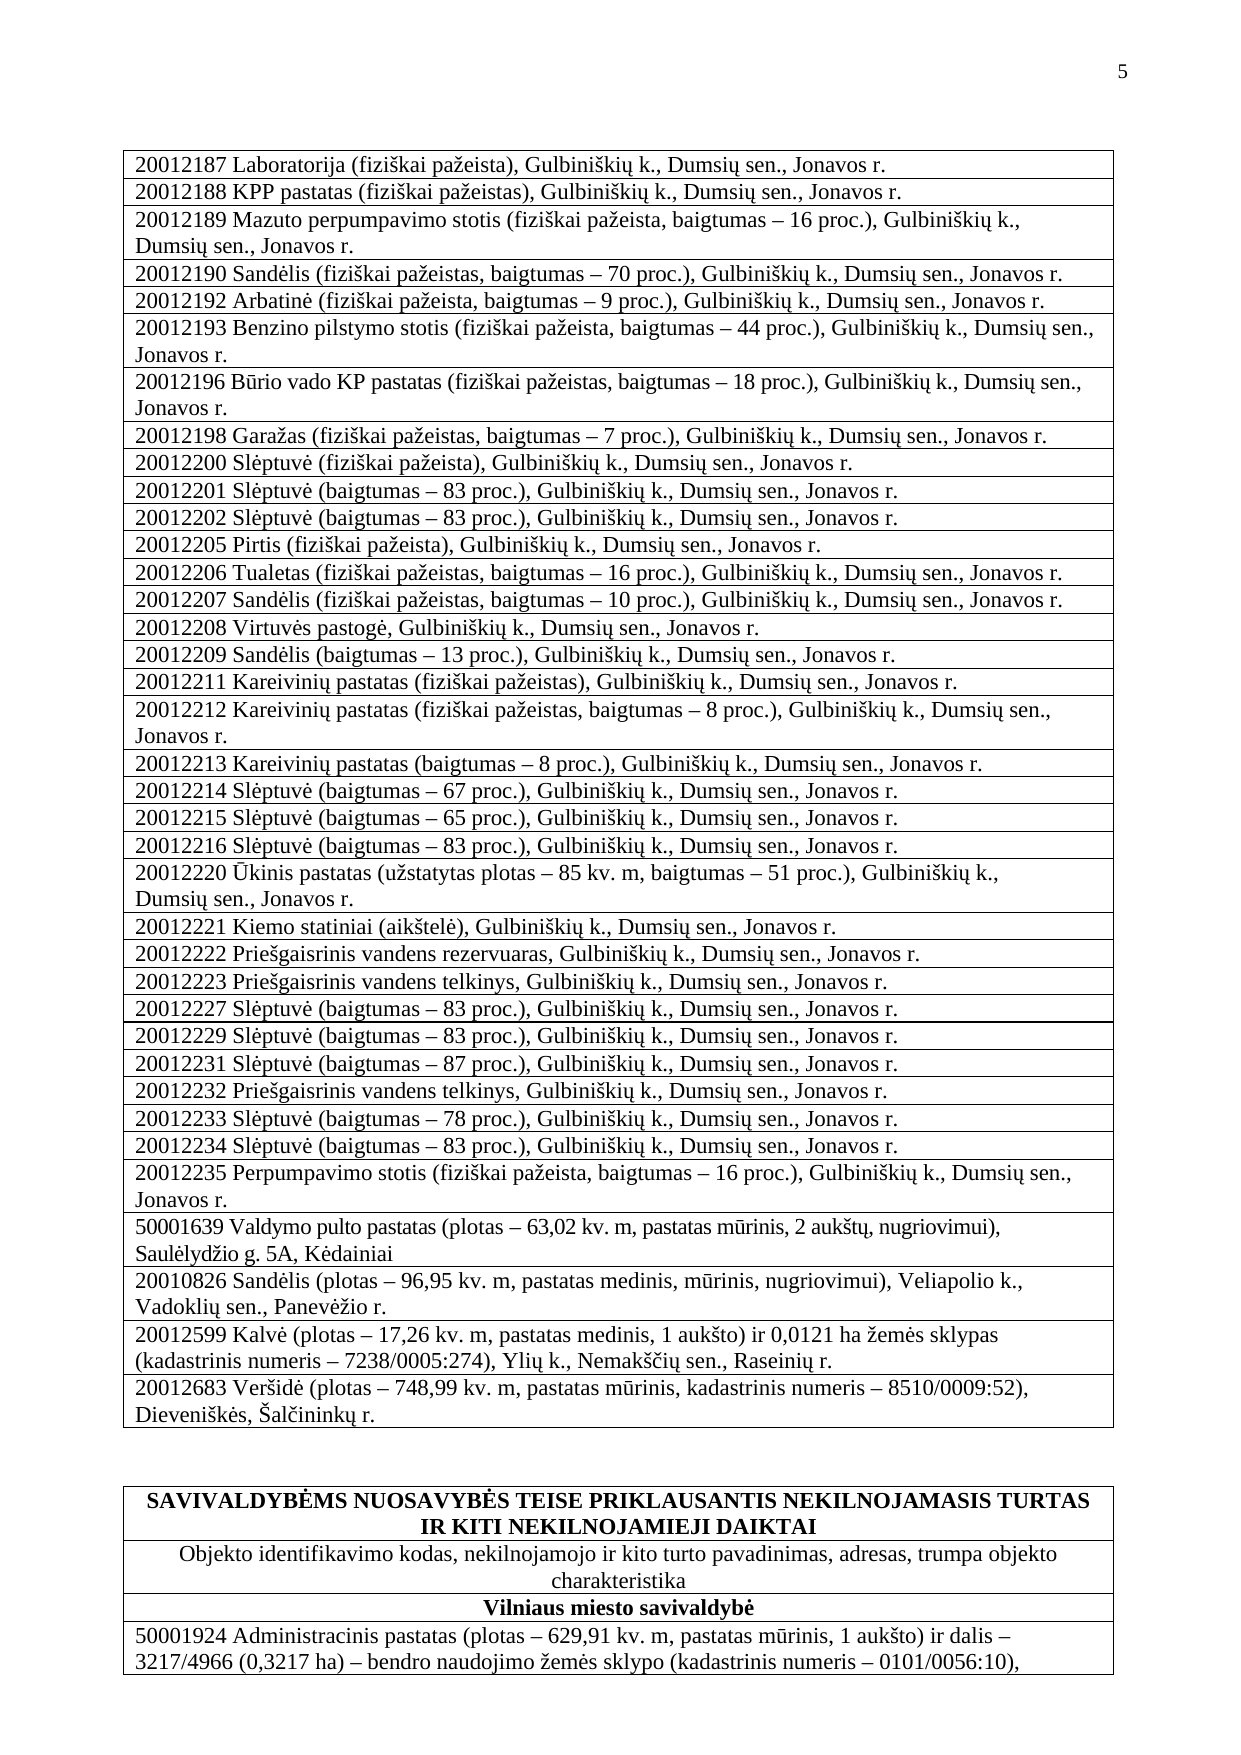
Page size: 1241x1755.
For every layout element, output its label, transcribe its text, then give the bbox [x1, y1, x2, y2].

table_cell 20012201 Slėptuvė (baigtumas – 83 proc.), Gulbiniškių k., Dumsių sen., Jonavos r. [124, 477, 1113, 503]
table_cell 20012206 Tualetas (fiziškai pažeistas, baigtumas – 16 proc.), Gulbiniškių k., Dumsių sen., Jonavos r. [124, 559, 1113, 585]
table_cell 20012229 Slėptuvė (baigtumas – 83 proc.), Gulbiniškių k., Dumsių sen., Jonavos r. [124, 1023, 1113, 1049]
table_cell 20012211 Kareivinių pastatas (fiziškai pažeistas), Gulbiniškių k., Dumsių sen., Jonavos r. [124, 669, 1113, 695]
table_cell 20012192 Arbatinė (fiziškai pažeista, baigtumas – 9 proc.), Gulbiniškių k., Dumsių sen., Jonavos r. [124, 287, 1113, 313]
table_cell 20012683 Veršidė (plotas – 748,99 kv. m, pastatas mūrinis, kadastrinis numeris – 8510/0009:52), Dieveniškės, Šalčininkų r. [124, 1375, 1113, 1427]
table_cell 20012208 Virtuvės pastogė, Gulbiniškių k., Dumsių sen., Jonavos r. [124, 614, 1113, 640]
table_cell 20012198 Garažas (fiziškai pažeistas, baigtumas – 7 proc.), Gulbiniškių k., Dumsių sen., Jonavos r. [124, 422, 1113, 448]
table_cell 20012216 Slėptuvė (baigtumas – 83 proc.), Gulbiniškių k., Dumsių sen., Jonavos r. [124, 832, 1113, 858]
table_cell 20012188 KPP pastatas (fiziškai pažeistas), Gulbiniškių k., Dumsių sen., Jonavos r. [124, 179, 1113, 205]
table_cell 20012227 Slėptuvė (baigtumas – 83 proc.), Gulbiniškių k., Dumsių sen., Jonavos r. [124, 995, 1113, 1021]
table_cell 20012599 Kalvė (plotas – 17,26 kv. m, pastatas medinis, 1 aukšto) ir 0,0121 ha žemės sklypas (kadastrinis numeris – 7238/0005:274), Ylių k., Nemakščių sen., Raseinių r. [124, 1321, 1113, 1373]
table_cell 20012193 Benzino pilstymo stotis (fiziškai pažeista, baigtumas – 44 proc.), Gulbiniškių k., Dumsių sen., Jonavos r. [124, 314, 1113, 367]
table_cell Vilniaus miesto savivaldybė [124, 1594, 1113, 1621]
table_cell 20012213 Kareivinių pastatas (baigtumas – 8 proc.), Gulbiniškių k., Dumsių sen., Jonavos r. [124, 750, 1113, 776]
table_cell 20012202 Slėptuvė (baigtumas – 83 proc.), Gulbiniškių k., Dumsių sen., Jonavos r. [124, 504, 1113, 530]
table_cell Objekto identifikavimo kodas, nekilnojamojo ir kito turto pavadinimas, adresas, trumpa objekto charakteristika [124, 1541, 1113, 1593]
table_cell 20012187 Laboratorija (fiziškai pažeista), Gulbiniškių k., Dumsių sen., Jonavos r. [124, 151, 1113, 177]
table_cell 20012209 Sandėlis (baigtumas – 13 proc.), Gulbiniškių k., Dumsių sen., Jonavos r. [124, 641, 1113, 667]
table_cell 20012200 Slėptuvė (fiziškai pažeista), Gulbiniškių k., Dumsių sen., Jonavos r. [124, 449, 1113, 476]
table_cell 20012220 Ūkinis pastatas (užstatytas plotas – 85 kv. m, baigtumas – 51 proc.), Gulbiniškių k., Dumsių sen., Jonavos r. [124, 859, 1113, 912]
table_cell 20012223 Priešgaisrinis vandens telkinys, Gulbiniškių k., Dumsių sen., Jonavos r. [124, 968, 1113, 994]
table_cell 20012233 Slėptuvė (baigtumas – 78 proc.), Gulbiniškių k., Dumsių sen., Jonavos r. [124, 1105, 1113, 1131]
table_cell 20012214 Slėptuvė (baigtumas – 67 proc.), Gulbiniškių k., Dumsių sen., Jonavos r. [124, 777, 1113, 803]
table_cell 20012190 Sandėlis (fiziškai pažeistas, baigtumas – 70 proc.), Gulbiniškių k., Dumsių sen., Jonavos r. [124, 260, 1113, 286]
table_cell 20012205 Pirtis (fiziškai pažeista), Gulbiniškių k., Dumsių sen., Jonavos r. [124, 531, 1113, 558]
table_cell 20012221 Kiemo statiniai (aikštelė), Gulbiniškių k., Dumsių sen., Jonavos r. [124, 913, 1113, 939]
table_cell 20012232 Priešgaisrinis vandens telkinys, Gulbiniškių k., Dumsių sen., Jonavos r. [124, 1077, 1113, 1104]
table_cell 50001924 Administracinis pastatas (plotas – 629,91 kv. m, pastatas mūrinis, 1 aukšto) ir dalis – 3217/4966 (0,3217 ha) – bendro naudojimo žemės sklypo (kadastrinis numeris – 0101/0056:10), [124, 1622, 1113, 1674]
table_cell 20012234 Slėptuvė (baigtumas – 83 proc.), Gulbiniškių k., Dumsių sen., Jonavos r. [124, 1132, 1113, 1158]
table_cell 20012189 Mazuto perpumpavimo stotis (fiziškai pažeista, baigtumas – 16 proc.), Gulbiniškių k., Dumsių sen., Jonavos r. [124, 206, 1113, 258]
table_cell 50001639 Valdymo pulto pastatas (plotas – 63,02 kv. m, pastatas mūrinis, 2 aukštų, nugriovimui), Saulėlydžio g. 5A, Kėdainiai [124, 1213, 1113, 1266]
table_cell 20012207 Sandėlis (fiziškai pažeistas, baigtumas – 10 proc.), Gulbiniškių k., Dumsių sen., Jonavos r. [124, 586, 1113, 613]
table_header SAVIVALDYBĖMS NUOSAVYBĖS TEISE PRIKLAUSANTIS NEKILNOJAMASIS TURTAS IR KITI NEKILNOJAMIEJI DAIKTAI [124, 1487, 1113, 1539]
table_cell 20012215 Slėptuvė (baigtumas – 65 proc.), Gulbiniškių k., Dumsių sen., Jonavos r. [124, 804, 1113, 831]
table_cell 20012222 Priešgaisrinis vandens rezervuaras, Gulbiniškių k., Dumsių sen., Jonavos r. [124, 940, 1113, 967]
table_cell 20012231 Slėptuvė (baigtumas – 87 proc.), Gulbiniškių k., Dumsių sen., Jonavos r. [124, 1050, 1113, 1076]
table_cell 20010826 Sandėlis (plotas – 96,95 kv. m, pastatas medinis, mūrinis, nugriovimui), Veliapolio k., Vadoklių sen., Panevėžio r. [124, 1267, 1113, 1320]
table_cell 20012196 Būrio vado KP pastatas (fiziškai pažeistas, baigtumas – 18 proc.), Gulbiniškių k., Dumsių sen., Jonavos r. [124, 368, 1113, 421]
table_cell 20012235 Perpumpavimo stotis (fiziškai pažeista, baigtumas – 16 proc.), Gulbiniškių k., Dumsių sen., Jonavos r. [124, 1160, 1113, 1212]
table_cell 20012212 Kareivinių pastatas (fiziškai pažeistas, baigtumas – 8 proc.), Gulbiniškių k., Dumsių sen., Jonavos r. [124, 696, 1113, 748]
